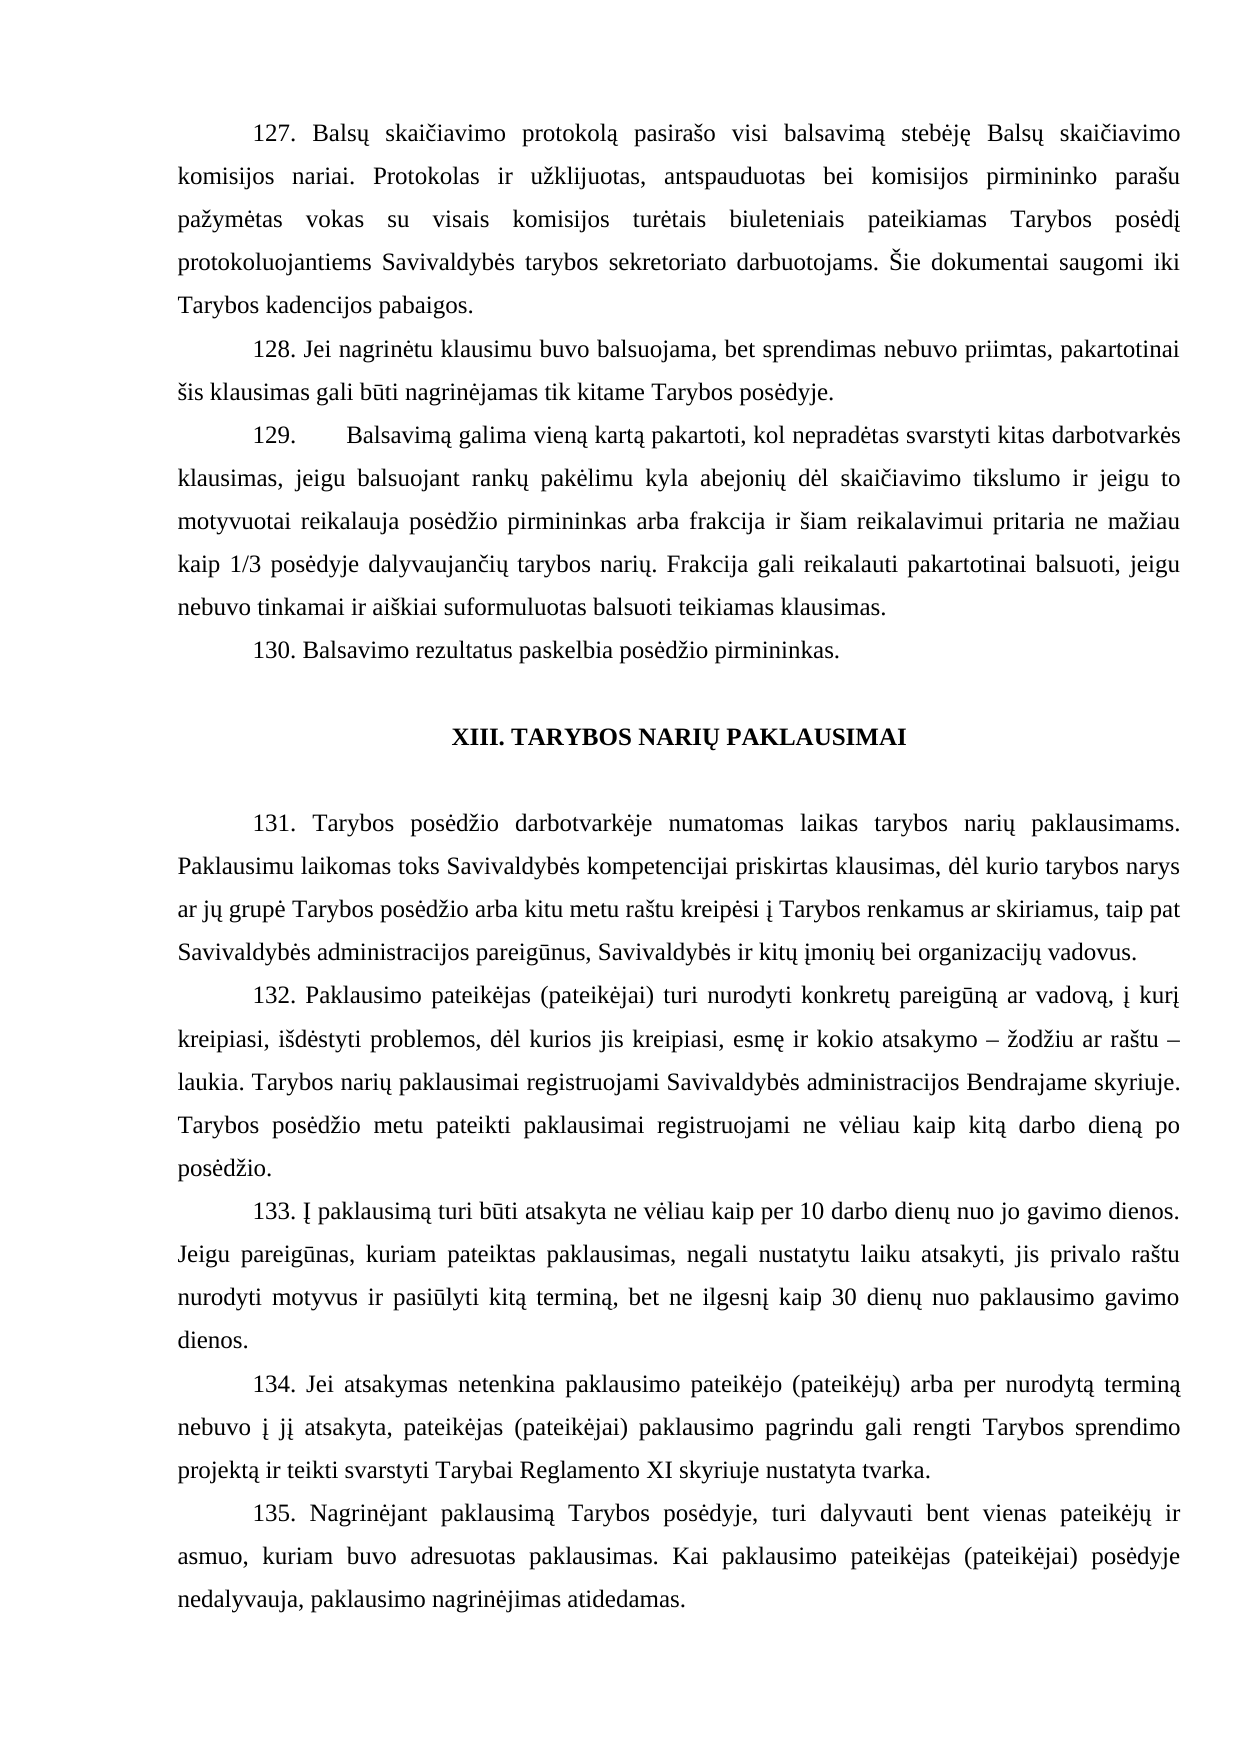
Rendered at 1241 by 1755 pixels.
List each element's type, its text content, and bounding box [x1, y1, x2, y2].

text XIII. TARYBOS NARIŲ PAKLAUSIMAI [177, 722, 1181, 751]
text 128. Jei nagrinėtu klausimu buvo balsuojama, bet sprendimas nebuvo priimtas, pakartotinai šis klausimas gali būti nagrinėjamas tik kitame Tarybos posėdyje. [177, 334, 1181, 406]
text 135. Nagrinėjant paklausimą Tarybos posėdyje, turi dalyvauti bent vienas pateikėjų ir asmuo, kuriam buvo adresuotas paklausimas. Kai paklausimo pateikėjas (pateikėjai) posėdyje nedalyvauja, paklausimo nagrinėjimas atidedamas. [177, 1498, 1181, 1613]
text 127. Balsų skaičiavimo protokolą pasirašo visi balsavimą stebėję Balsų skaičiavimo komisijos nariai. Protokolas ir užklijuotas, antspauduotas bei komisijos pirmininko parašu pažymėtas vokas su visais komisijos turėtais biuleteniais pateikiamas Tarybos posėdį protokoluojantiems Savivaldybės tarybos sekretoriato darbuotojams. Šie dokumentai saugomi iki Tarybos kadencijos pabaigos. [177, 118, 1181, 319]
text 131. Tarybos posėdžio darbotvarkėje numatomas laikas tarybos narių paklausimams. Paklausimu laikomas toks Savivaldybės kompetencijai priskirtas klausimas, dėl kurio tarybos narys ar jų grupė Tarybos posėdžio arba kitu metu raštu kreipėsi į Tarybos renkamus ar skiriamus, taip pat Savivaldybės administracijos pareigūnus, Savivaldybės ir kitų įmonių bei organizacijų vadovus. [177, 808, 1181, 966]
text 129. Balsavimą galima vieną kartą pakartoti, kol nepradėtas svarstyti kitas darbotvarkės klausimas, jeigu balsuojant rankų pakėlimu kyla abejonių dėl skaičiavimo tikslumo ir jeigu to motyvuotai reikalauja posėdžio pirmininkas arba frakcija ir šiam reikalavimui pritaria ne mažiau kaip 1/3 posėdyje dalyvaujančių tarybos narių. Frakcija gali reikalauti pakartotinai balsuoti, jeigu nebuvo tinkamai ir aiškiai suformuluotas balsuoti teikiamas klausimas. [177, 420, 1181, 621]
text 132. Paklausimo pateikėjas (pateikėjai) turi nurodyti konkretų pareigūną ar vadovą, į kurį kreipiasi, išdėstyti problemos, dėl kurios jis kreipiasi, esmę ir kokio atsakymo – žodžiu ar raštu – laukia. Tarybos narių paklausimai registruojami Savivaldybės administracijos Bendrajame skyriuje. Tarybos posėdžio metu pateikti paklausimai registruojami ne vėliau kaip kitą darbo dieną po posėdžio. [177, 981, 1181, 1182]
text 134. Jei atsakymas netenkina paklausimo pateikėjo (pateikėjų) arba per nurodytą terminą nebuvo į jį atsakyta, pateikėjas (pateikėjai) paklausimo pagrindu gali rengti Tarybos sprendimo projektą ir teikti svarstyti Tarybai Reglamento XI skyriuje nustatyta tvarka. [177, 1369, 1181, 1484]
text 130. Balsavimo rezultatus paskelbia posėdžio pirmininkas. [177, 636, 1181, 664]
text 133. Į paklausimą turi būti atsakyta ne vėliau kaip per 10 darbo dienų nuo jo gavimo dienos. Jeigu pareigūnas, kuriam pateiktas paklausimas, negali nustatytu laiku atsakyti, jis privalo raštu nurodyti motyvus ir pasiūlyti kitą terminą, bet ne ilgesnį kaip 30 dienų nuo paklausimo gavimo dienos. [177, 1196, 1181, 1354]
